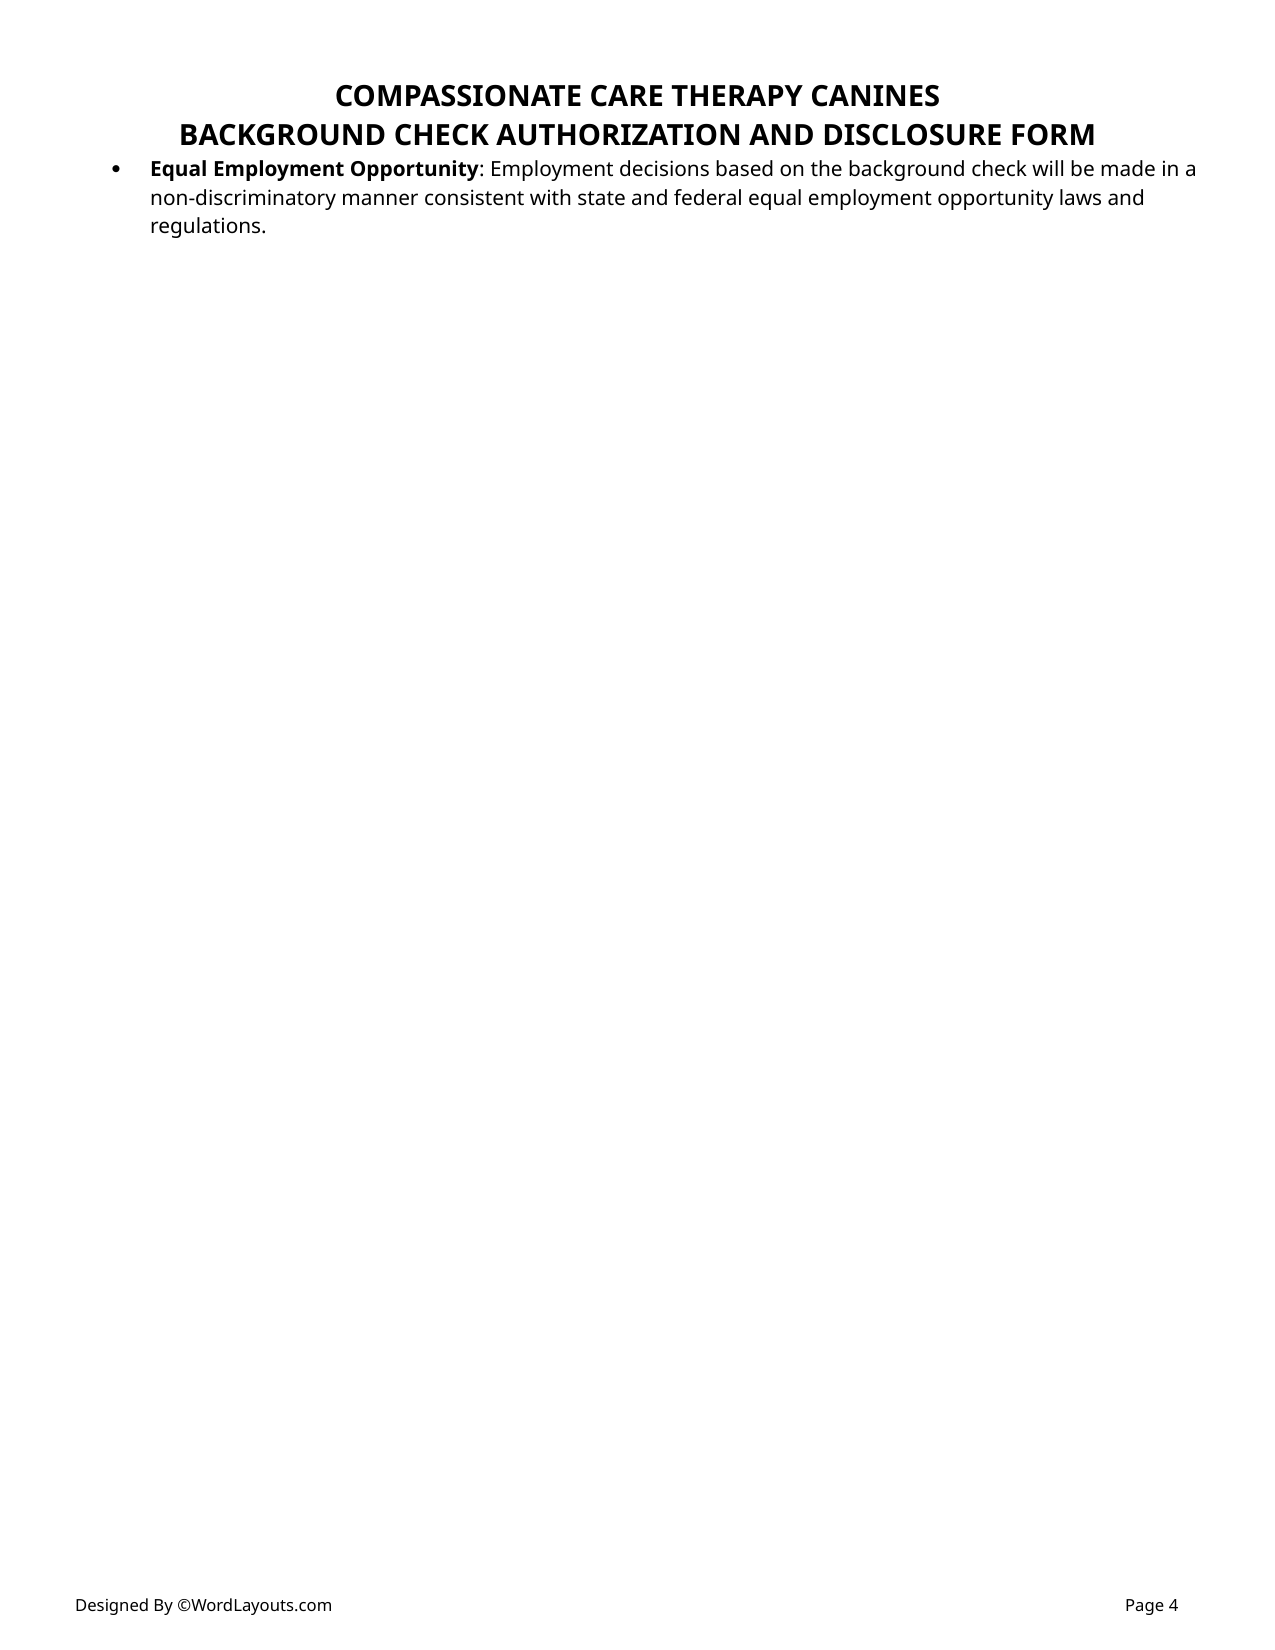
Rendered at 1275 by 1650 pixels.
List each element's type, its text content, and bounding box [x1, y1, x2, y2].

list Equal Employment Opportunity: Employment decisions based on the background check will be made in a non-discriminatory manner consistent with state and federal equal employment opportunity laws and regulations. [112, 154, 1200, 240]
